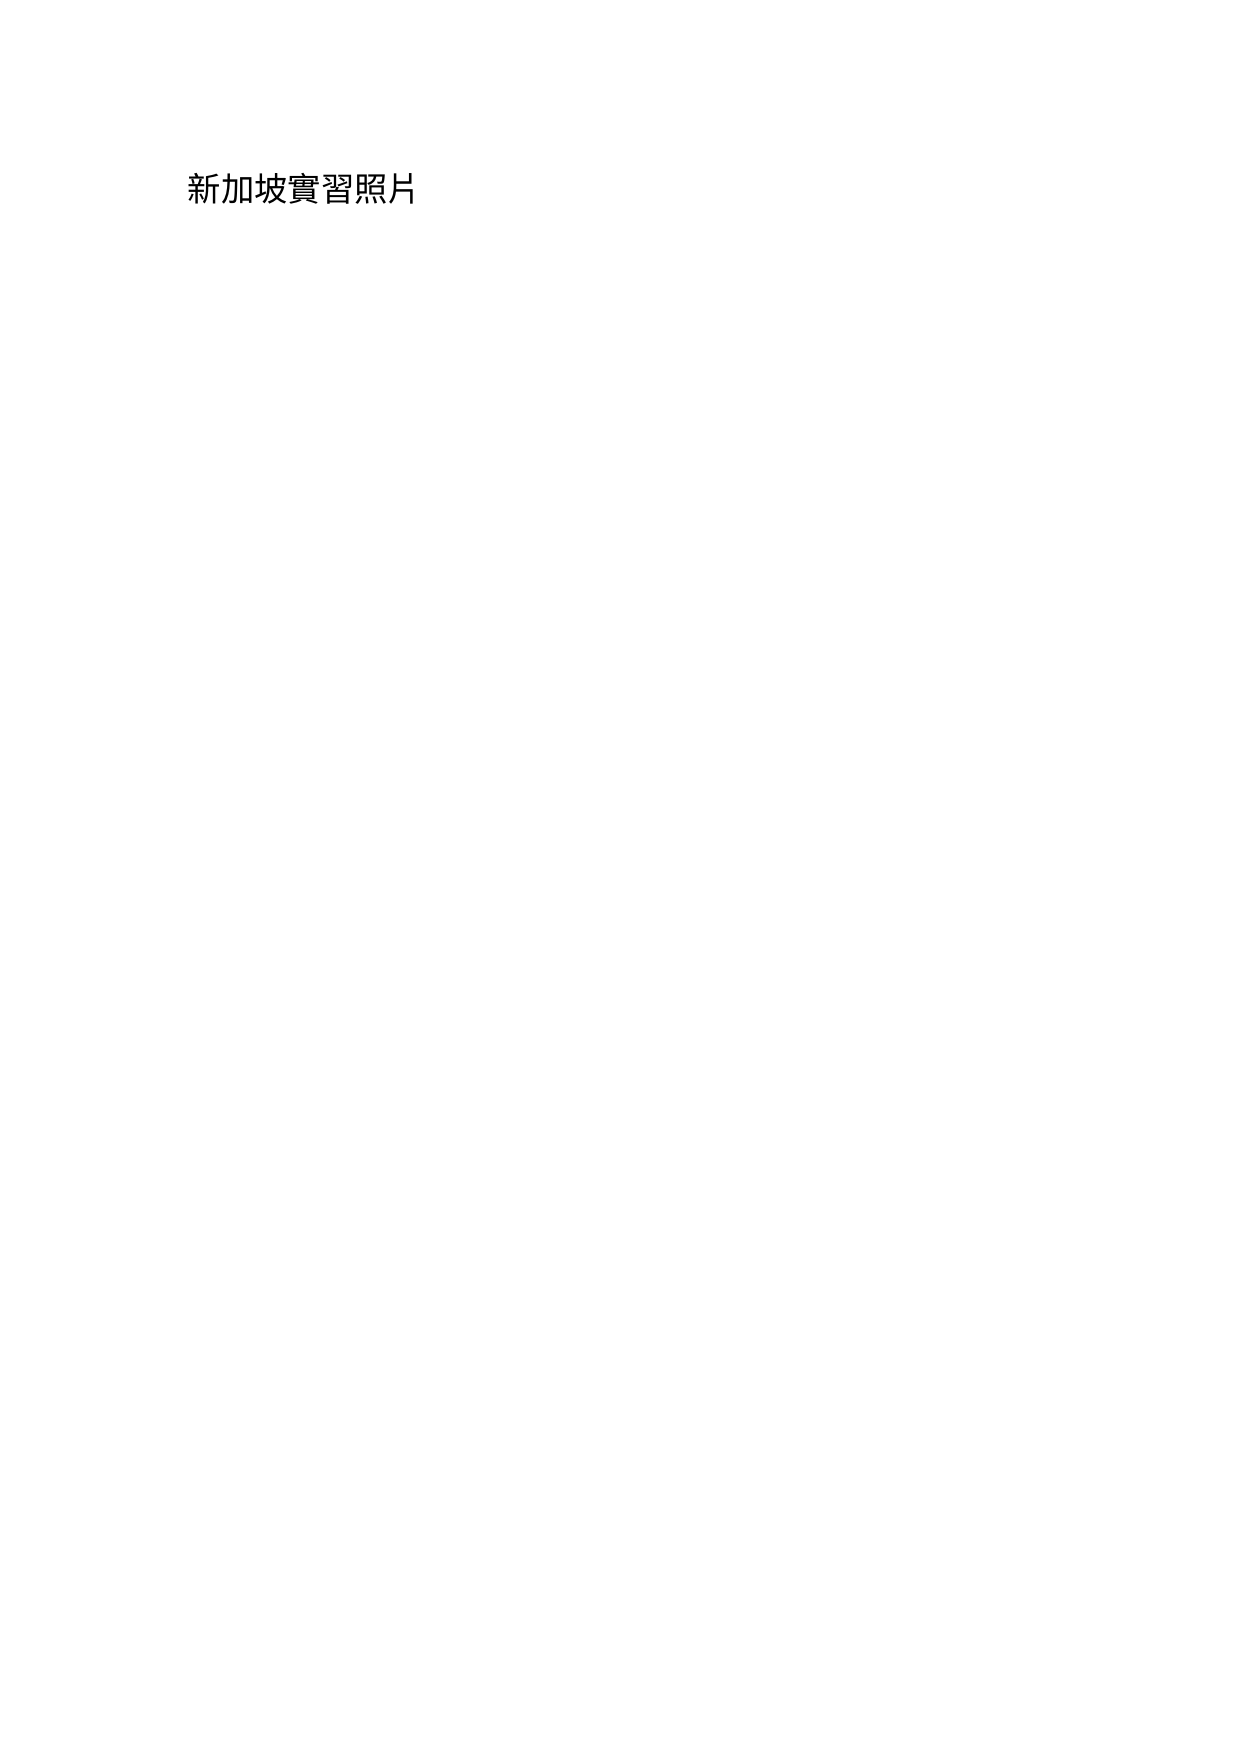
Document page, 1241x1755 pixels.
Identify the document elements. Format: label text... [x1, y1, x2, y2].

text 新加坡實習照片 [187, 162, 1066, 211]
